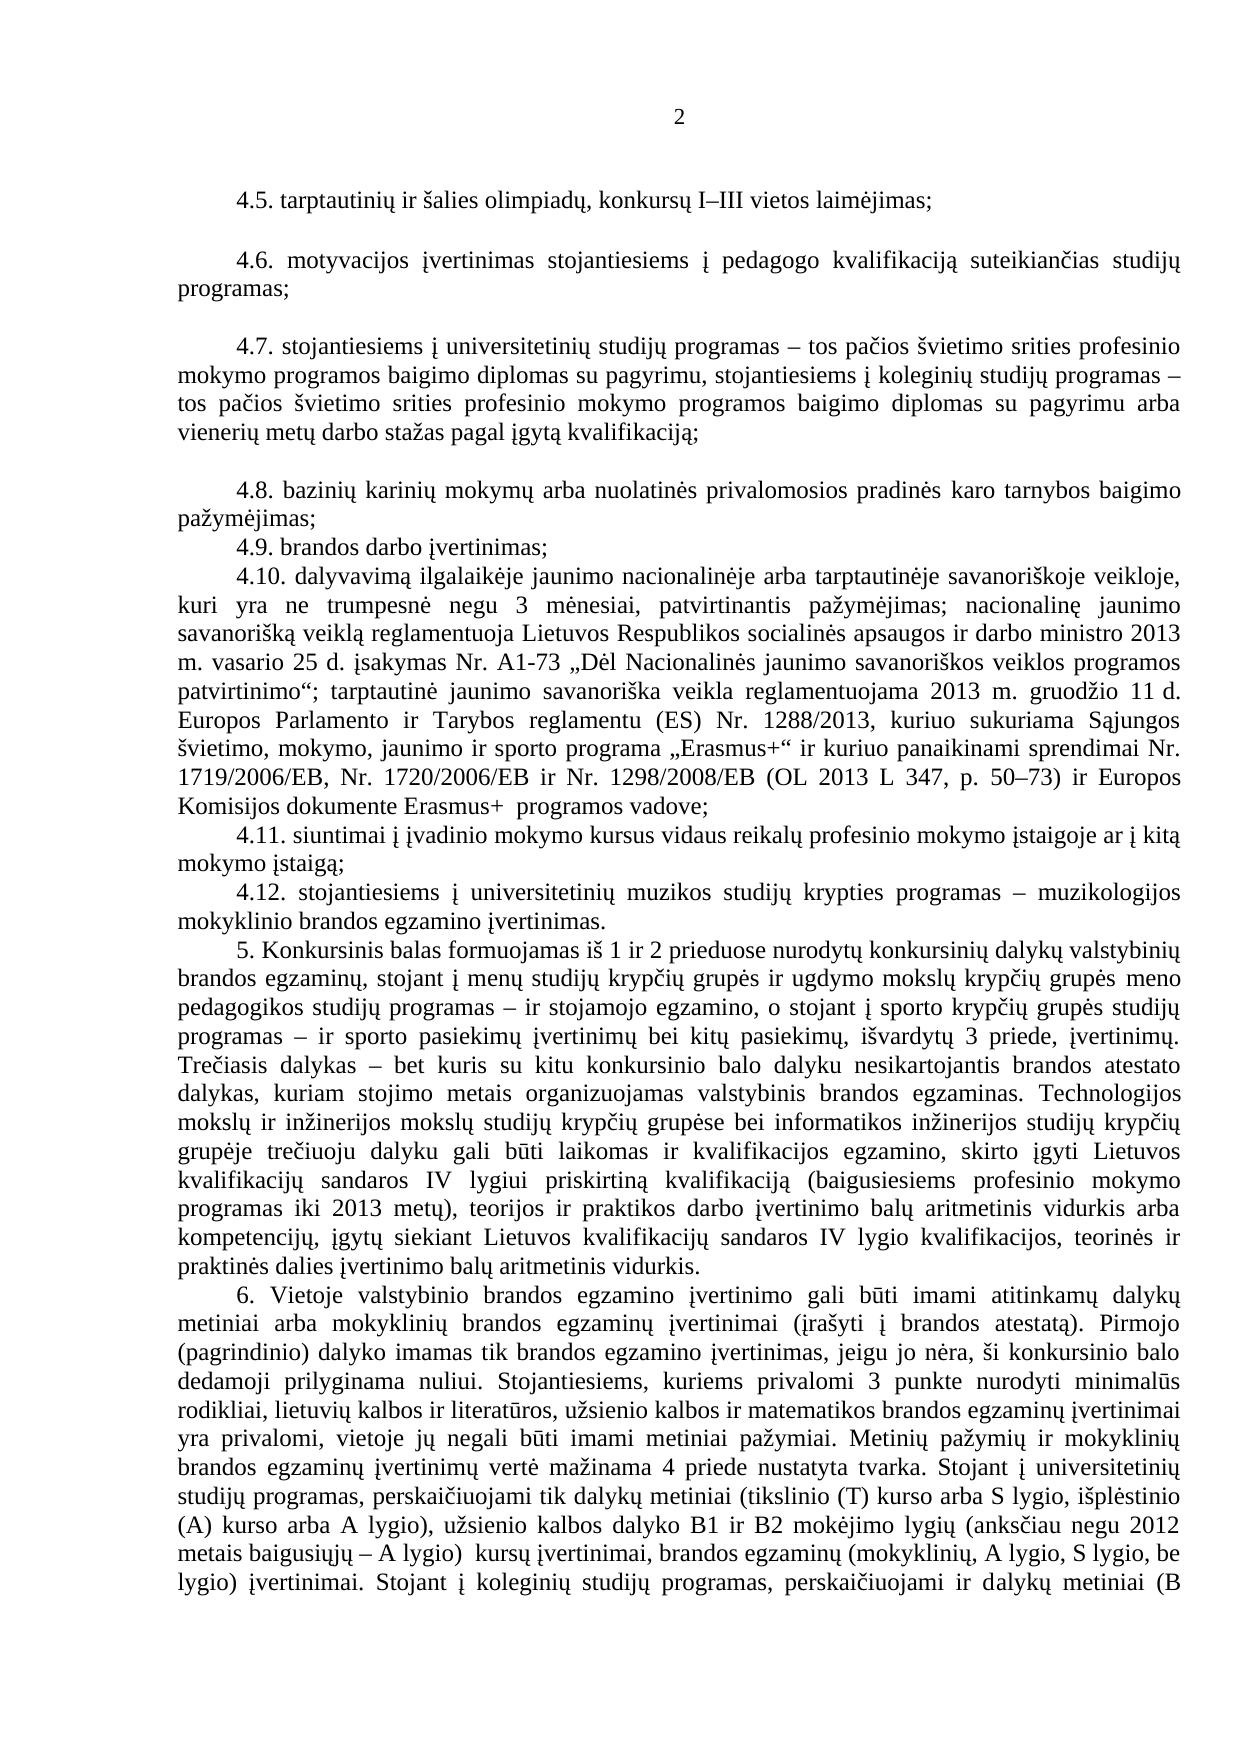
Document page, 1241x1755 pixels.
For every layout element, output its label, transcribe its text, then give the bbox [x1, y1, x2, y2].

text 4.7. stojantiesiems į universitetinių studijų programas – tos pačios švietimo srities profesinio mokymo programos baigimo diplomas su pagyrimu, stojantiesiems į koleginių studijų programas – tos pačios švietimo srities profesinio mokymo programos baigimo diplomas su pagyrimu arba vienerių metų darbo stažas pagal įgytą kvalifikaciją; [177, 331, 1181, 446]
text 4.12. stojantiesiems į universitetinių muzikos studijų krypties programas – muzikologijos mokyklinio brandos egzamino įvertinimas. [177, 877, 1181, 935]
text 4.11. siuntimai į įvadinio mokymo kursus vidaus reikalų profesinio mokymo įstaigoje ar į kitą mokymo įstaigą; [177, 820, 1181, 877]
text 4.5. tarptautinių ir šalies olimpiadų, konkursų I–III vietos laimėjimas; [177, 185, 1181, 214]
text 4.8. bazinių karinių mokymų arba nuolatinės privalomosios pradinės karo tarnybos baigimo pažymėjimas; [177, 475, 1181, 532]
text 6. Vietoje valstybinio brandos egzamino įvertinimo gali būti imami atitinkamų dalykų metiniai arba mokyklinių brandos egzaminų įvertinimai (įrašyti į brandos atestatą). Pirmojo (pagrindinio) dalyko imamas tik brandos egzamino įvertinimas, jeigu jo nėra, ši konkursinio balo dedamoji prilyginama nuliui. Stojantiesiems, kuriems privalomi 3 punkte nurodyti minimalūs rodikliai, lietuvių kalbos ir literatūros, užsienio kalbos ir matematikos brandos egzaminų įvertinimai yra privalomi, vietoje jų negali būti imami metiniai pažymiai. Metinių pažymių ir mokyklinių brandos egzaminų įvertinimų vertė mažinama 4 priede nustatyta tvarka. Stojant į universitetinių studijų programas, perskaičiuojami tik dalykų metiniai (tikslinio (T) kurso arba S lygio, išplėstinio (A) kurso arba A lygio), užsienio kalbos dalyko B1 ir B2 mokėjimo lygių (anksčiau negu 2012 metais baigusiųjų – A lygio) kursų įvertinimai, brandos egzaminų (mokyklinių, A lygio, S lygio, be lygio) įvertinimai. Stojant į koleginių studijų programas, perskaičiuojami ir dalykų metiniai (B [177, 1280, 1181, 1596]
text 4.9. brandos darbo įvertinimas; [177, 532, 1181, 561]
text 4.6. motyvacijos įvertinimas stojantiesiems į pedagogo kvalifikaciją suteikiančias studijų programas; [177, 245, 1181, 302]
text 4.10. dalyvavimą ilgalaikėje jaunimo nacionalinėje arba tarptautinėje savanoriškoje veikloje, kuri yra ne trumpesnė negu 3 mėnesiai, patvirtinantis pažymėjimas; nacionalinę jaunimo savanorišką veiklą reglamentuoja Lietuvos Respublikos socialinės apsaugos ir darbo ministro 2013 m. vasario 25 d. įsakymas Nr. A1-73 „Dėl Nacionalinės jaunimo savanoriškos veiklos programos patvirtinimo“; tarptautinė jaunimo savanoriška veikla reglamentuojama 2013 m. gruodžio 11 d. Europos Parlamento ir Tarybos reglamentu (ES) Nr. 1288/2013, kuriuo sukuriama Sąjungos švietimo, mokymo, jaunimo ir sporto programa „Erasmus+“ ir kuriuo panaikinami sprendimai Nr. 1719/2006/EB, Nr. 1720/2006/EB ir Nr. 1298/2008/EB (OL 2013 L 347, p. 50–73) ir Europos Komisijos dokumente Erasmus+ programos vadove; [177, 561, 1181, 820]
text 5. Konkursinis balas formuojamas iš 1 ir 2 prieduose nurodytų konkursinių dalykų valstybinių brandos egzaminų, stojant į menų studijų krypčių grupės ir ugdymo mokslų krypčių grupės meno pedagogikos studijų programas – ir stojamojo egzamino, o stojant į sporto krypčių grupės studijų programas – ir sporto pasiekimų įvertinimų bei kitų pasiekimų, išvardytų 3 priede, įvertinimų. Trečiasis dalykas – bet kuris su kitu konkursinio balo dalyku nesikartojantis brandos atestato dalykas, kuriam stojimo metais organizuojamas valstybinis brandos egzaminas. Technologijos mokslų ir inžinerijos mokslų studijų krypčių grupėse bei informatikos inžinerijos studijų krypčių grupėje trečiuoju dalyku gali būti laikomas ir kvalifikacijos egzamino, skirto įgyti Lietuvos kvalifikacijų sandaros IV lygiui priskirtiną kvalifikaciją (baigusiesiems profesinio mokymo programas iki 2013 metų), teorijos ir praktikos darbo įvertinimo balų aritmetinis vidurkis arba kompetencijų, įgytų siekiant Lietuvos kvalifikacijų sandaros IV lygio kvalifikacijos, teorinės ir praktinės dalies įvertinimo balų aritmetinis vidurkis. [177, 935, 1181, 1280]
